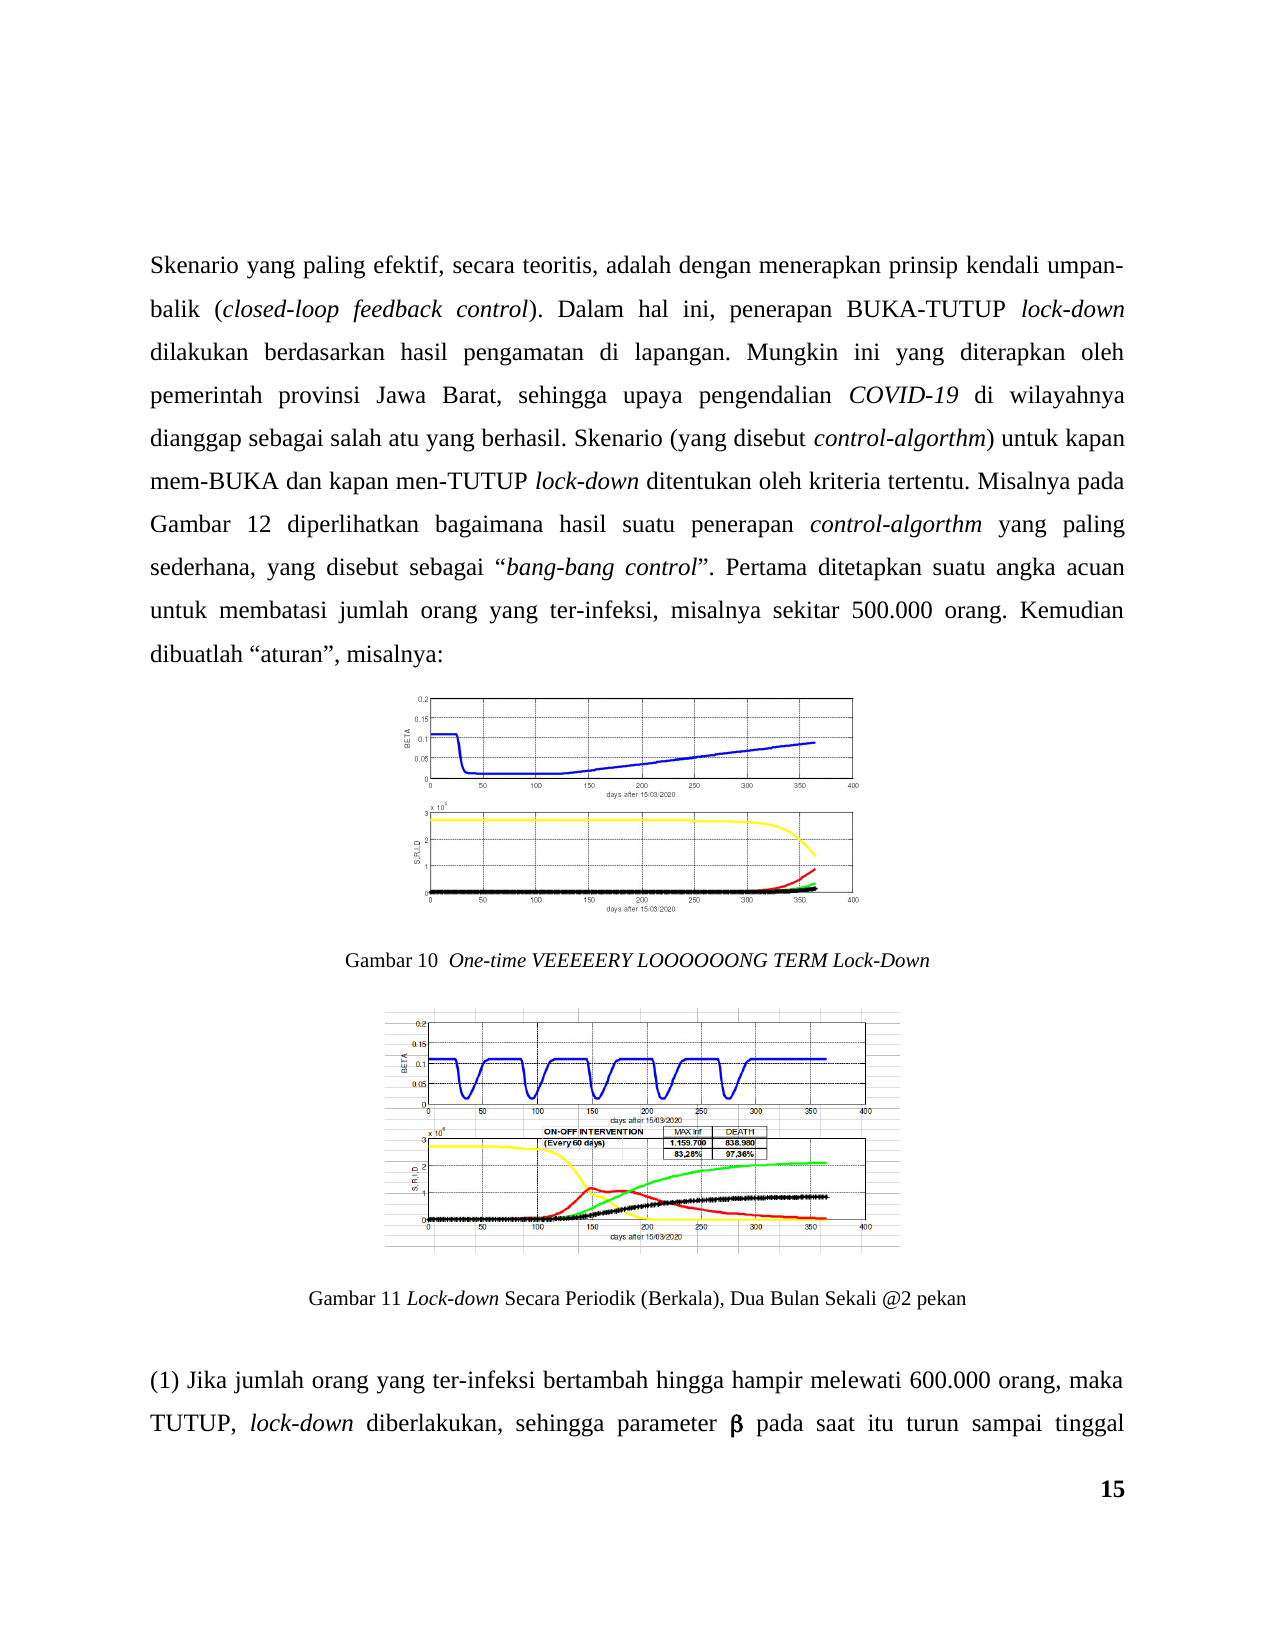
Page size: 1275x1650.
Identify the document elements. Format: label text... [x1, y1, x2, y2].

text (1) Jika jumlah orang yang ter-infeksi bertambah hingga hampir melewati 600.000 orang, maka TUTUP, lock-down diberlakukan, sehingga parameter b pada saat itu turun sampai tinggal [150, 1365, 1125, 1437]
text Gambar 11 Lock-down Secara Periodik (Berkala), Dua Bulan Sekali @2 pekan [150, 1286, 1125, 1310]
text Skenario yang paling efektif, secara teoritis, adalah dengan menerapkan prinsip kendali umpan-balik (closed-loop feedback control). Dalam hal ini, penerapan BUKA-TUTUP lock-down dilakukan berdasarkan hasil pengamatan di lapangan. Mungkin ini yang diterapkan oleh pemerintah provinsi Jawa Barat, sehingga upaya pengendalian COVID-19 di wilayahnya dianggap sebagai salah atu yang berhasil. Skenario (yang disebut control-algorthm) untuk kapan mem-BUKA dan kapan men-TUTUP lock-down ditentukan oleh kriteria tertentu. Misalnya pada Gambar 12 diperlihatkan bagaimana hasil suatu penerapan control-algorthm yang paling sederhana, yang disebut sebagai “bang-bang control”. Pertama ditetapkan suatu angka acuan untuk membatasi jumlah orang yang ter-infeksi, misalnya sekitar 500.000 orang. Kemudian dibuatlah “aturan”, misalnya: [150, 251, 1125, 667]
picture [385, 1008, 901, 1254]
picture [359, 678, 904, 919]
text Gambar 10 One-time VEEEEERY LOOOOOONG TERM Lock-Down [150, 948, 1125, 972]
